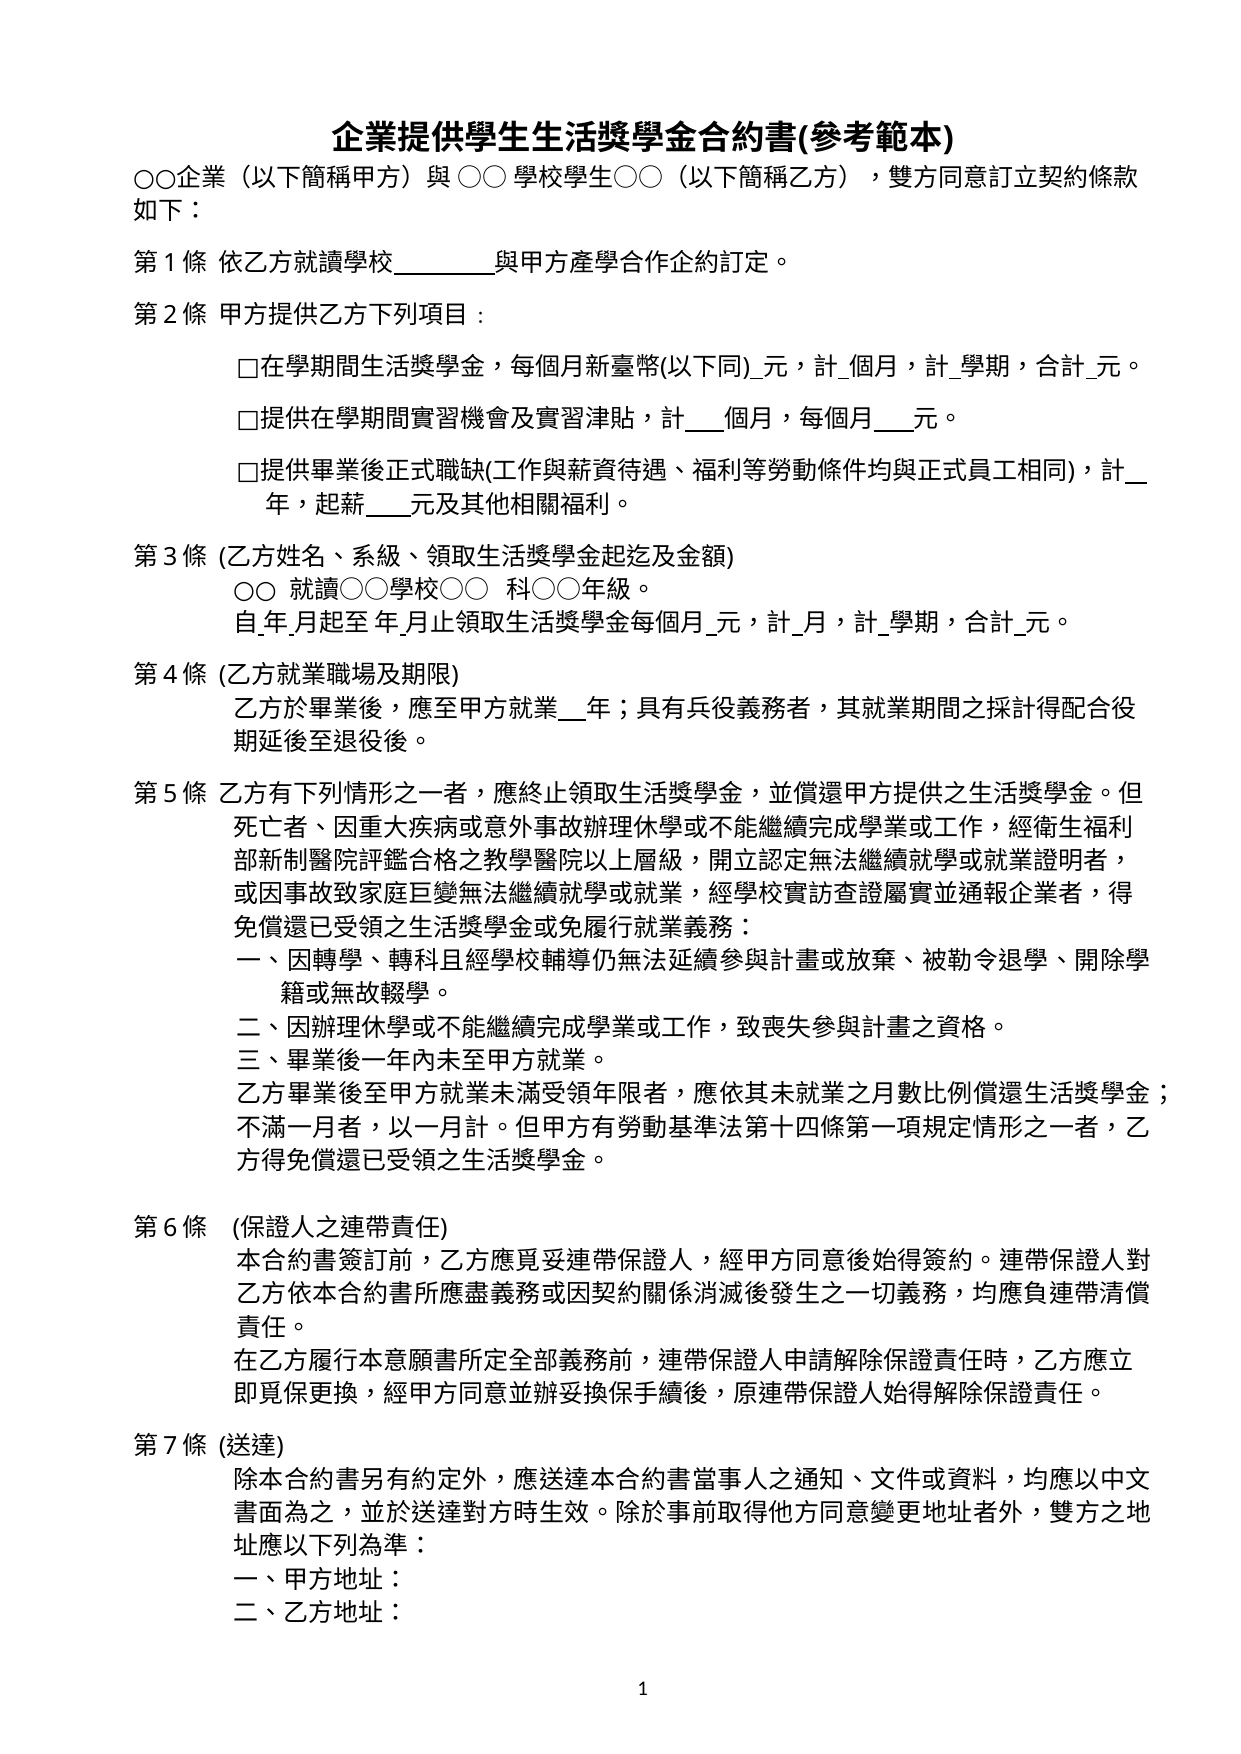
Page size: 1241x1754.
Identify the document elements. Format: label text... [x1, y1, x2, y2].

text 自 年 月起至 年 月止領取生活獎學金每個月 元，計 月，計 學期，合計 元。 [233, 605, 1152, 638]
text 一、甲方地址： [233, 1561, 1152, 1595]
text □提供畢業後正式職缺(工作與薪資待遇、福利等勞動條件均與正式員工相同)，計 年，起薪 元及其他相關福利。 [236, 453, 1152, 520]
text 本合約書簽訂前，乙方應覓妥連帶保證人，經甲方同意後始得簽約。連帶保證人對乙方依本合約書所應盡義務或因契約關係消滅後發生之一切義務，均應負連帶清償責任。 [236, 1243, 1152, 1343]
text 第1條 依乙方就讀學校 與甲方產學合作企約訂定。 [133, 245, 1152, 278]
text 二、因辦理休學或不能繼續完成學業或工作，致喪失參與計畫之資格。 [236, 1009, 1152, 1043]
text 一、因轉學、轉科且經學校輔導仍無法延續參與計畫或放棄、被勒令退學、開除學籍或無故輟學。 [236, 943, 1152, 1009]
text 三、畢業後一年內未至甲方就業。 [236, 1043, 1152, 1076]
text 除本合約書另有約定外，應送達本合約書當事人之通知、文件或資料，均應以中文書面為之，並於送達對方時生效。除於事前取得他方同意變更地址者外，雙方之地址應以下列為準： [233, 1461, 1152, 1561]
text 第6條 (保證人之連帶責任) [45, 1209, 1152, 1243]
text 第3條 (乙方姓名、系級、領取生活獎學金起迄及金額) [133, 538, 1152, 572]
text 第4條 (乙方就業職場及期限) [133, 657, 1152, 691]
text ○○企業（以下簡稱甲方）與 ○○ 學校學生○○（以下簡稱乙方），雙方同意訂立契約條款如下： [133, 159, 1152, 226]
text ○○ 就讀○○學校○○ 科○○年級。 [233, 572, 1152, 605]
text 乙方於畢業後，應至甲方就業 年；具有兵役義務者，其就業期間之採計得配合役期延後至退役後。 [233, 691, 1152, 757]
text 第7條 (送達) [133, 1428, 1152, 1461]
text □在學期間生活獎學金，每個月新臺幣(以下同) 元，計 個月，計 學期，合計 元。 [236, 349, 1152, 382]
text □提供在學期間實習機會及實習津貼，計 個月，每個月 元。 [236, 401, 1152, 434]
text 在乙方履行本意願書所定全部義務前，連帶保證人申請解除保證責任時，乙方應立即覓保更換，經甲方同意並辦妥換保手續後，原連帶保證人始得解除保證責任。 [233, 1343, 1152, 1409]
text 乙方畢業後至甲方就業未滿受領年限者，應依其未就業之月數比例償還生活獎學金；不滿一月者，以一月計。但甲方有勞動基準法第十四條第一項規定情形之一者，乙方得免償還已受領之生活獎學金。 [236, 1076, 1152, 1176]
text 第2條 甲方提供乙方下列項目﹕ [133, 297, 1152, 330]
text 第5條 乙方有下列情形之一者，應終止領取生活獎學金，並償還甲方提供之生活獎學金。但死亡者、因重大疾病或意外事故辦理休學或不能繼續完成學業或工作，經衛生福利部新制醫院評鑑合格之教學醫院以上層級，開立認定無法繼續就學或就業證明者，或因事故致家庭巨變無法繼續就學或就業，經學校實訪查證屬實並通報企業者，得免償還已受領之生活獎學金或免履行就業義務： [133, 776, 1152, 943]
text 企業提供學生生活獎學金合約書(參考範本) [133, 111, 1152, 159]
text 二、乙方地址： [233, 1595, 1152, 1628]
